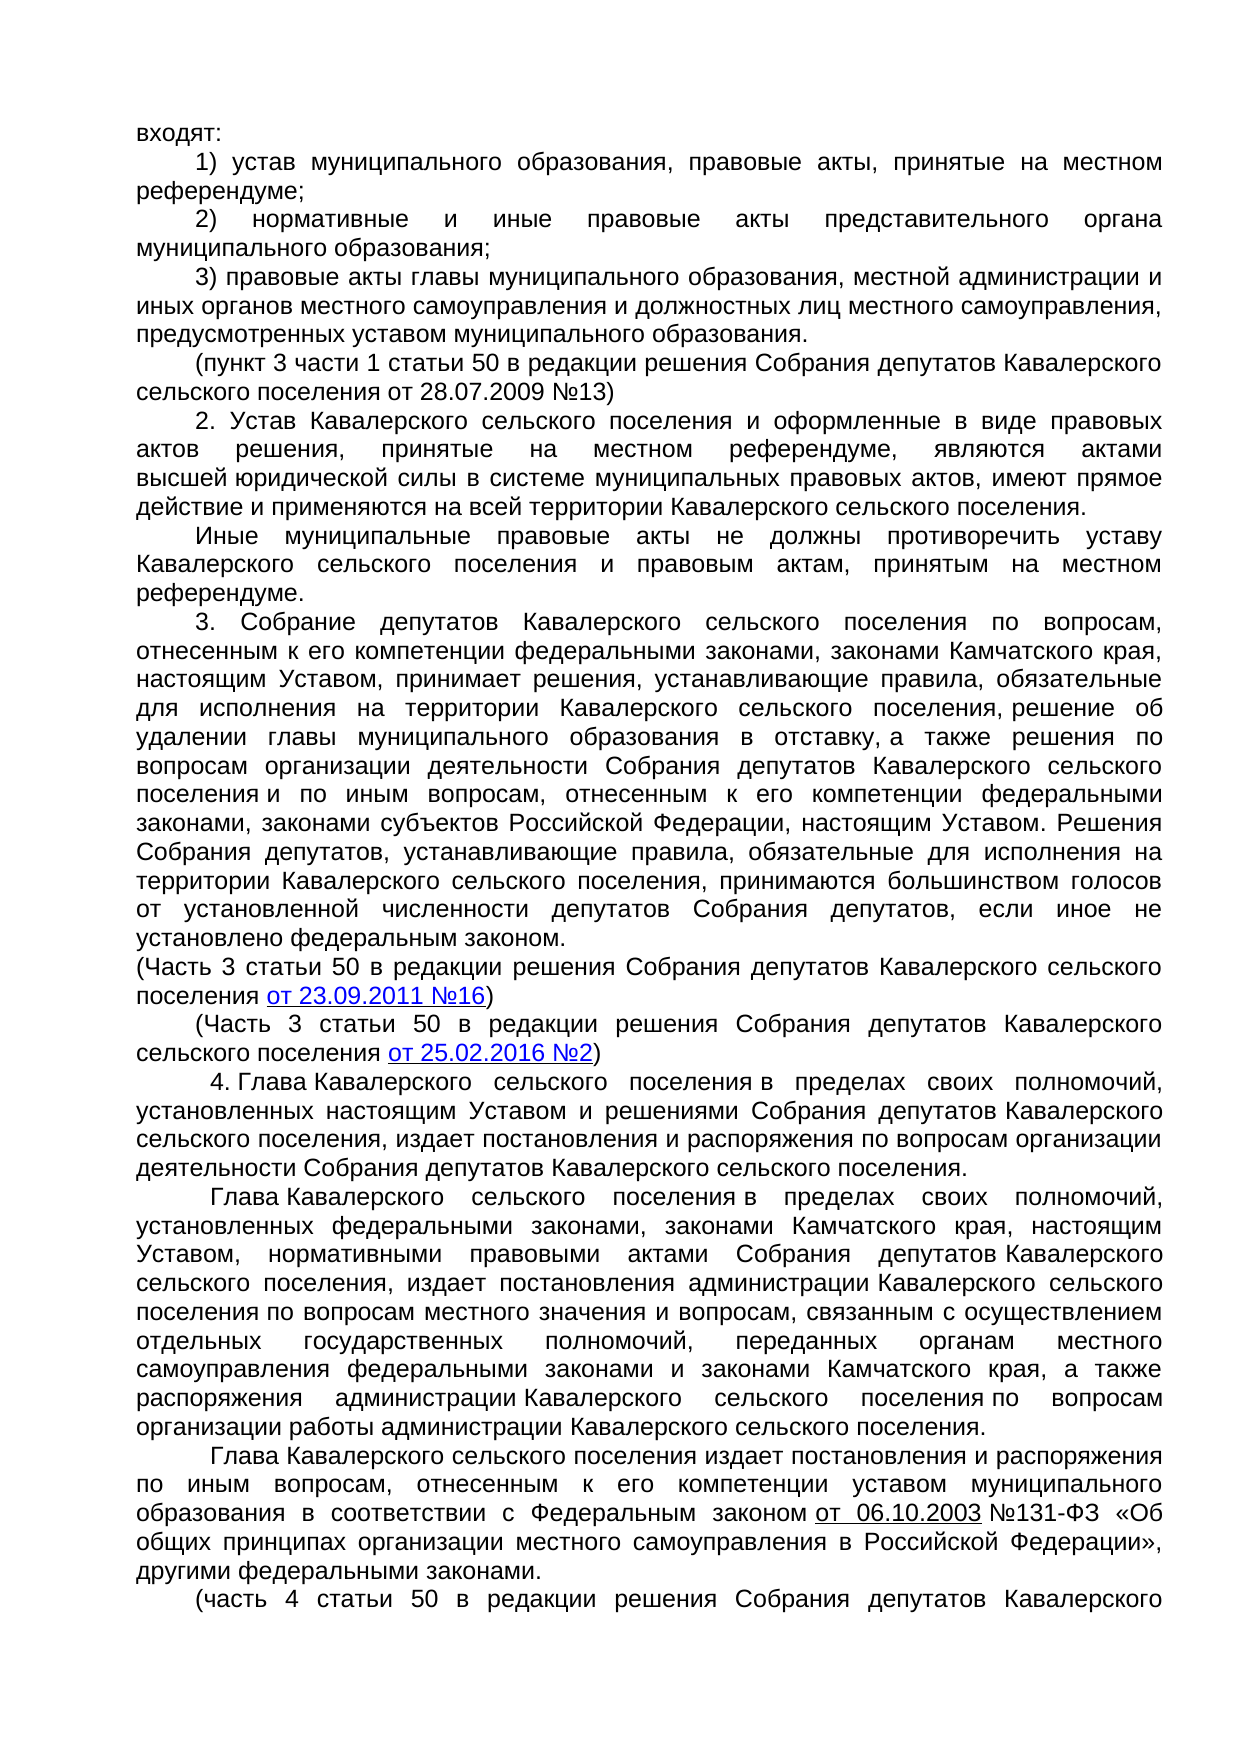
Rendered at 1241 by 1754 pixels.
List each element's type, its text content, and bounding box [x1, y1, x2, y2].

text 1) устав муниципального образования, правовые акты, принятые на местном референдуме; [136, 147, 1163, 204]
text Глава Кавалерского сельского поселения в пределах своих полномочий, установленных федеральными законами, законами Камчатского края, настоящим Уставом, нормативными правовыми актами Собрания депутатов Кавалерского сельского поселения, издает постановления администрации Кавалерского сельского поселения по вопросам местного значения и вопросам, связанным с осуществлением отдельных государственных полномочий, переданных органам местного самоуправления федеральными законами и законами Камчатского края, а также распоряжения администрации Кавалерского сельского поселения по вопросам организации работы администрации Кавалерского сельского поселения. [136, 1182, 1163, 1441]
text (Часть 3 статьи 50 в редакции решения Собрания депутатов Кавалерского сельского поселения от 25.02.2016 №2) [136, 1009, 1163, 1067]
text (Часть 3 статьи 50 в редакции решения Собрания депутатов Кавалерского сельского поселения от 23.09.2011 №16) [136, 952, 1163, 1009]
text Иные муниципальные правовые акты не должны противоречить уставу Кавалерского сельского поселения и правовым актам, принятым на местном референдуме. [136, 521, 1163, 607]
text 3. Собрание депутатов Кавалерского сельского поселения по вопросам, отнесенным к его компетенции федеральными законами, законами Камчатского края, настоящим Уставом, принимает решения, устанавливающие правила, обязательные для исполнения на территории Кавалерского сельского поселения, решение об удалении главы муниципального образования в отставку, а также решения по вопросам организации деятельности Собрания депутатов Кавалерского сельского поселения и по иным вопросам, отнесенным к его компетенции федеральными законами, законами субъектов Российской Федерации, настоящим Уставом. Решения Собрания депутатов, устанавливающие правила, обязательные для исполнения на территории Кавалерского сельского поселения, принимаются большинством голосов от установленной численности депутатов Собрания депутатов, если иное не установлено федеральным законом. [136, 607, 1163, 952]
text 2) нормативные и иные правовые акты представительного органа муниципального образования; [136, 204, 1163, 262]
text входят: [136, 118, 1163, 147]
text 4. Глава Кавалерского сельского поселения в пределах своих полномочий, установленных настоящим Уставом и решениями Собрания депутатов Кавалерского сельского поселения, издает постановления и распоряжения по вопросам организации деятельности Собрания депутатов Кавалерского сельского поселения. [136, 1067, 1163, 1182]
text (пункт 3 части 1 статьи 50 в редакции решения Собрания депутатов Кавалерского сельского поселения от 28.07.2009 №13) [136, 348, 1163, 406]
text 2. Устав Кавалерского сельского поселения и оформленные в виде правовых актов решения, принятые на местном референдуме, являются актами высшей юридической силы в системе муниципальных правовых актов, имеют прямое действие и применяются на всей территории Кавалерского сельского поселения. [136, 406, 1163, 521]
text 3) правовые акты главы муниципального образования, местной администрации и иных органов местного самоуправления и должностных лиц местного самоуправления, предусмотренных уставом муниципального образования. [136, 262, 1163, 348]
text Глава Кавалерского сельского поселения издает постановления и распоряжения по иным вопросам, отнесенным к его компетенции уставом муниципального образования в соответствии с Федеральным законом от 06.10.2003 №131-ФЗ «Об общих принципах организации местного самоуправления в Российской Федерации», другими федеральными законами. [136, 1441, 1163, 1584]
text (часть 4 статьи 50 в редакции решения Собрания депутатов Кавалерского [136, 1584, 1163, 1613]
